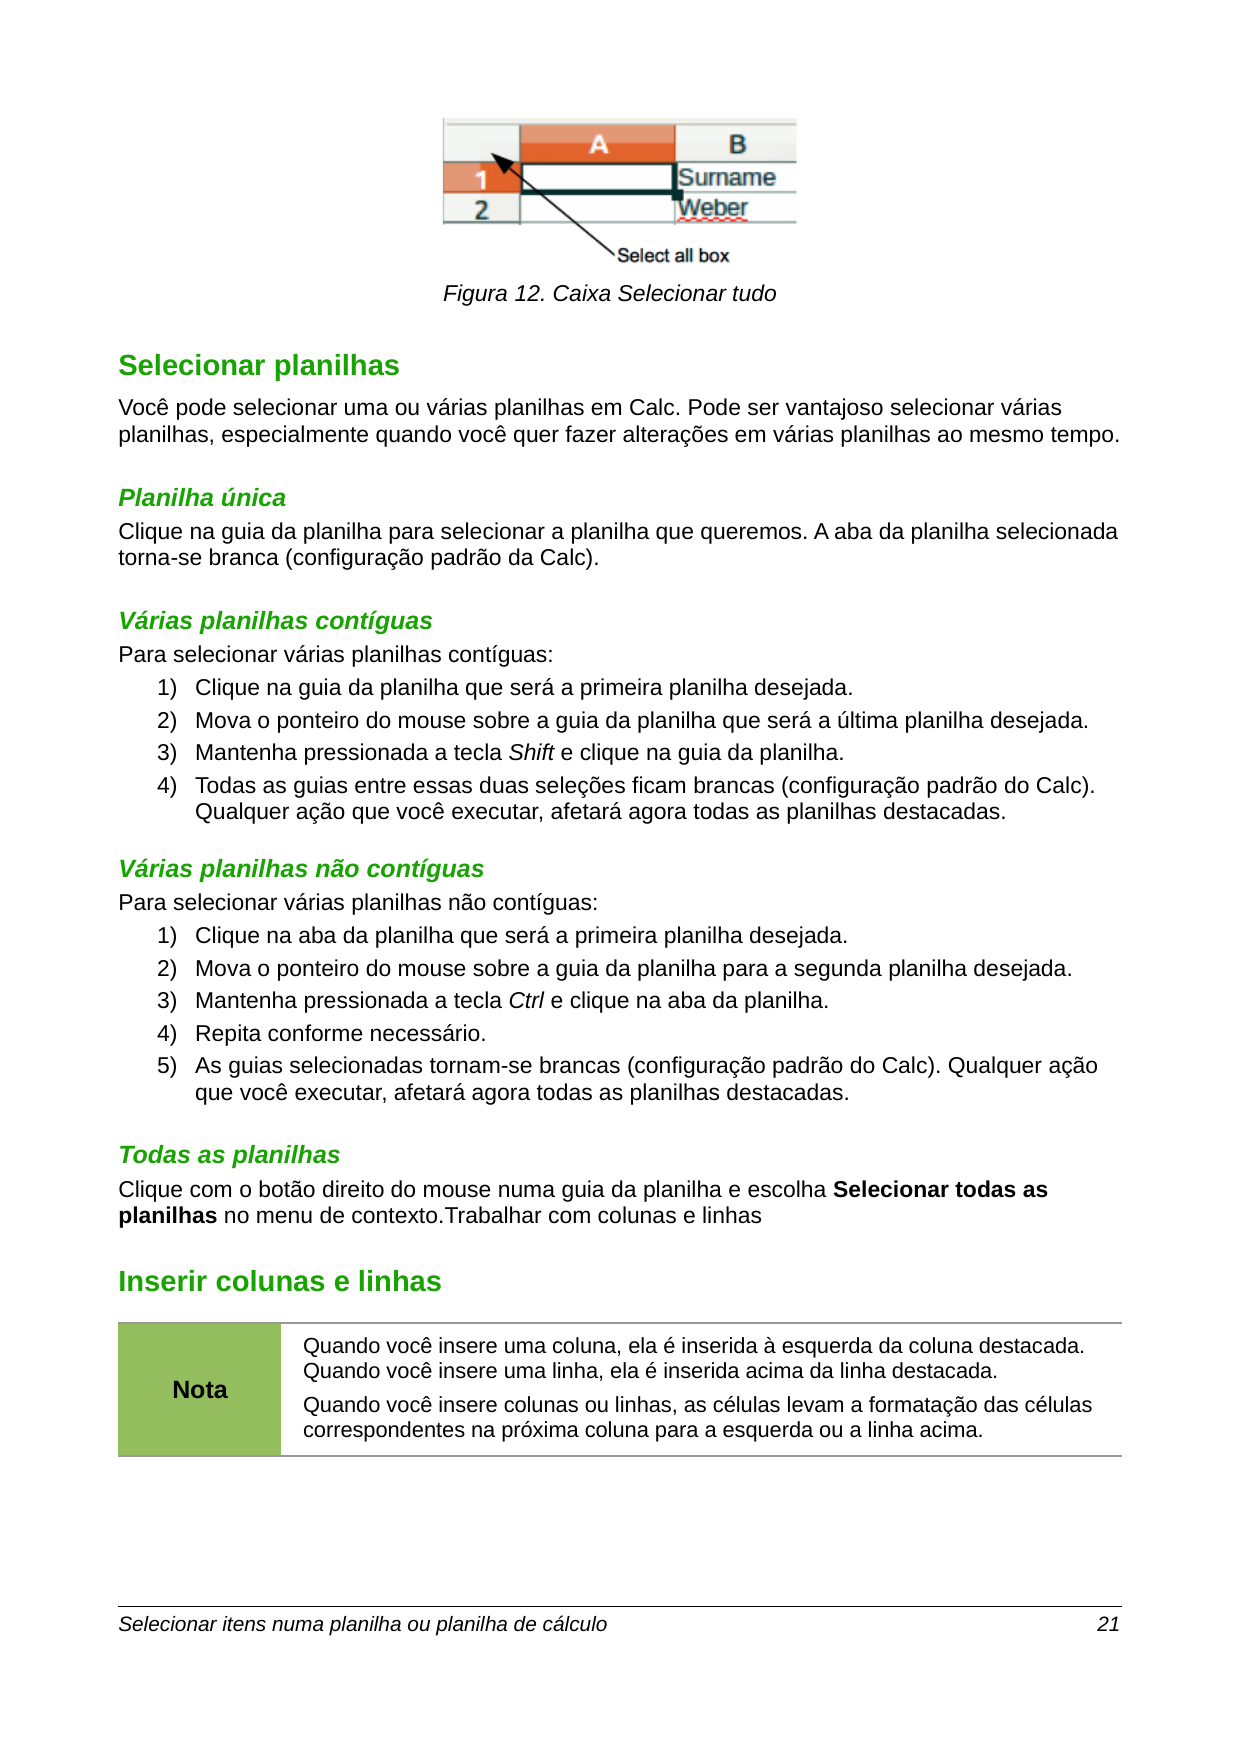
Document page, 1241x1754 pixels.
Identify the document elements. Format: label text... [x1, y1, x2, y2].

text Clique com o botão direito do mouse numa guia da planilha e escolha Selecionar todas as planilhas no menu de contexto.Trabalhar com colunas e linhas [118, 1176, 1122, 1228]
text Figura 12. Caixa Selecionar tudo [443, 280, 797, 306]
list Todas as guias entre essas duas seleções ficam brancas (configuração padrão do Calc). Qualquer ação que você executar, afetará agora todas as planilhas destacadas. [177, 772, 1122, 824]
subtitle Planilha única [118, 483, 1122, 511]
list Clique na guia da planilha que será a primeira planilha desejada. [177, 674, 1122, 700]
list As guias selecionadas tornam-se brancas (configuração padrão do Calc). Qualquer ação que você executar, afetará agora todas as planilhas destacadas. [177, 1052, 1122, 1105]
list Mova o ponteiro do mouse sobre a guia da planilha para a segunda planilha desejada. [177, 954, 1122, 981]
subtitle Várias planilhas contíguas [118, 606, 1122, 635]
list Mantenha pressionada a tecla Shift e clique na guia da planilha. [177, 739, 1122, 766]
table_header Nota [118, 1324, 281, 1455]
list Repita conforme necessário. [177, 1020, 1122, 1046]
subtitle Inserir colunas e linhas [118, 1264, 1122, 1297]
text Você pode selecionar uma ou várias planilhas em Calc. Pode ser vantajoso selecionar várias planilhas, especialmente quando você quer fazer alterações em várias planilhas ao mesmo tempo. [118, 394, 1122, 447]
subtitle Várias planilhas não contíguas [118, 854, 1122, 883]
subtitle Todas as planilhas [118, 1141, 1122, 1169]
list Para selecionar várias planilhas contíguas: [118, 641, 1122, 668]
list Mova o ponteiro do mouse sobre a guia da planilha que será a última planilha desejada. [177, 707, 1122, 733]
list Para selecionar várias planilhas não contíguas: [118, 889, 1122, 915]
list Clique na aba da planilha que será a primeira planilha desejada. [177, 922, 1122, 948]
list Mantenha pressionada a tecla Ctrl e clique na aba da planilha. [177, 987, 1122, 1013]
text Clique na guia da planilha para selecionar a planilha que queremos. A aba da planilha selecionada torna-se branca (configuração padrão da Calc). [118, 518, 1122, 571]
picture [442, 118, 798, 274]
table_header Quando você insere uma coluna, ela é inserida à esquerda da coluna destacada. Quando você insere uma linha, ela é inserida acima da linha destacada. Quando você insere colunas ou linhas, as células levam a formatação das células correspondentes na próxima coluna para a esquerda ou a linha acima. [281, 1324, 1122, 1455]
subtitle Selecionar planilhas [118, 348, 1122, 382]
